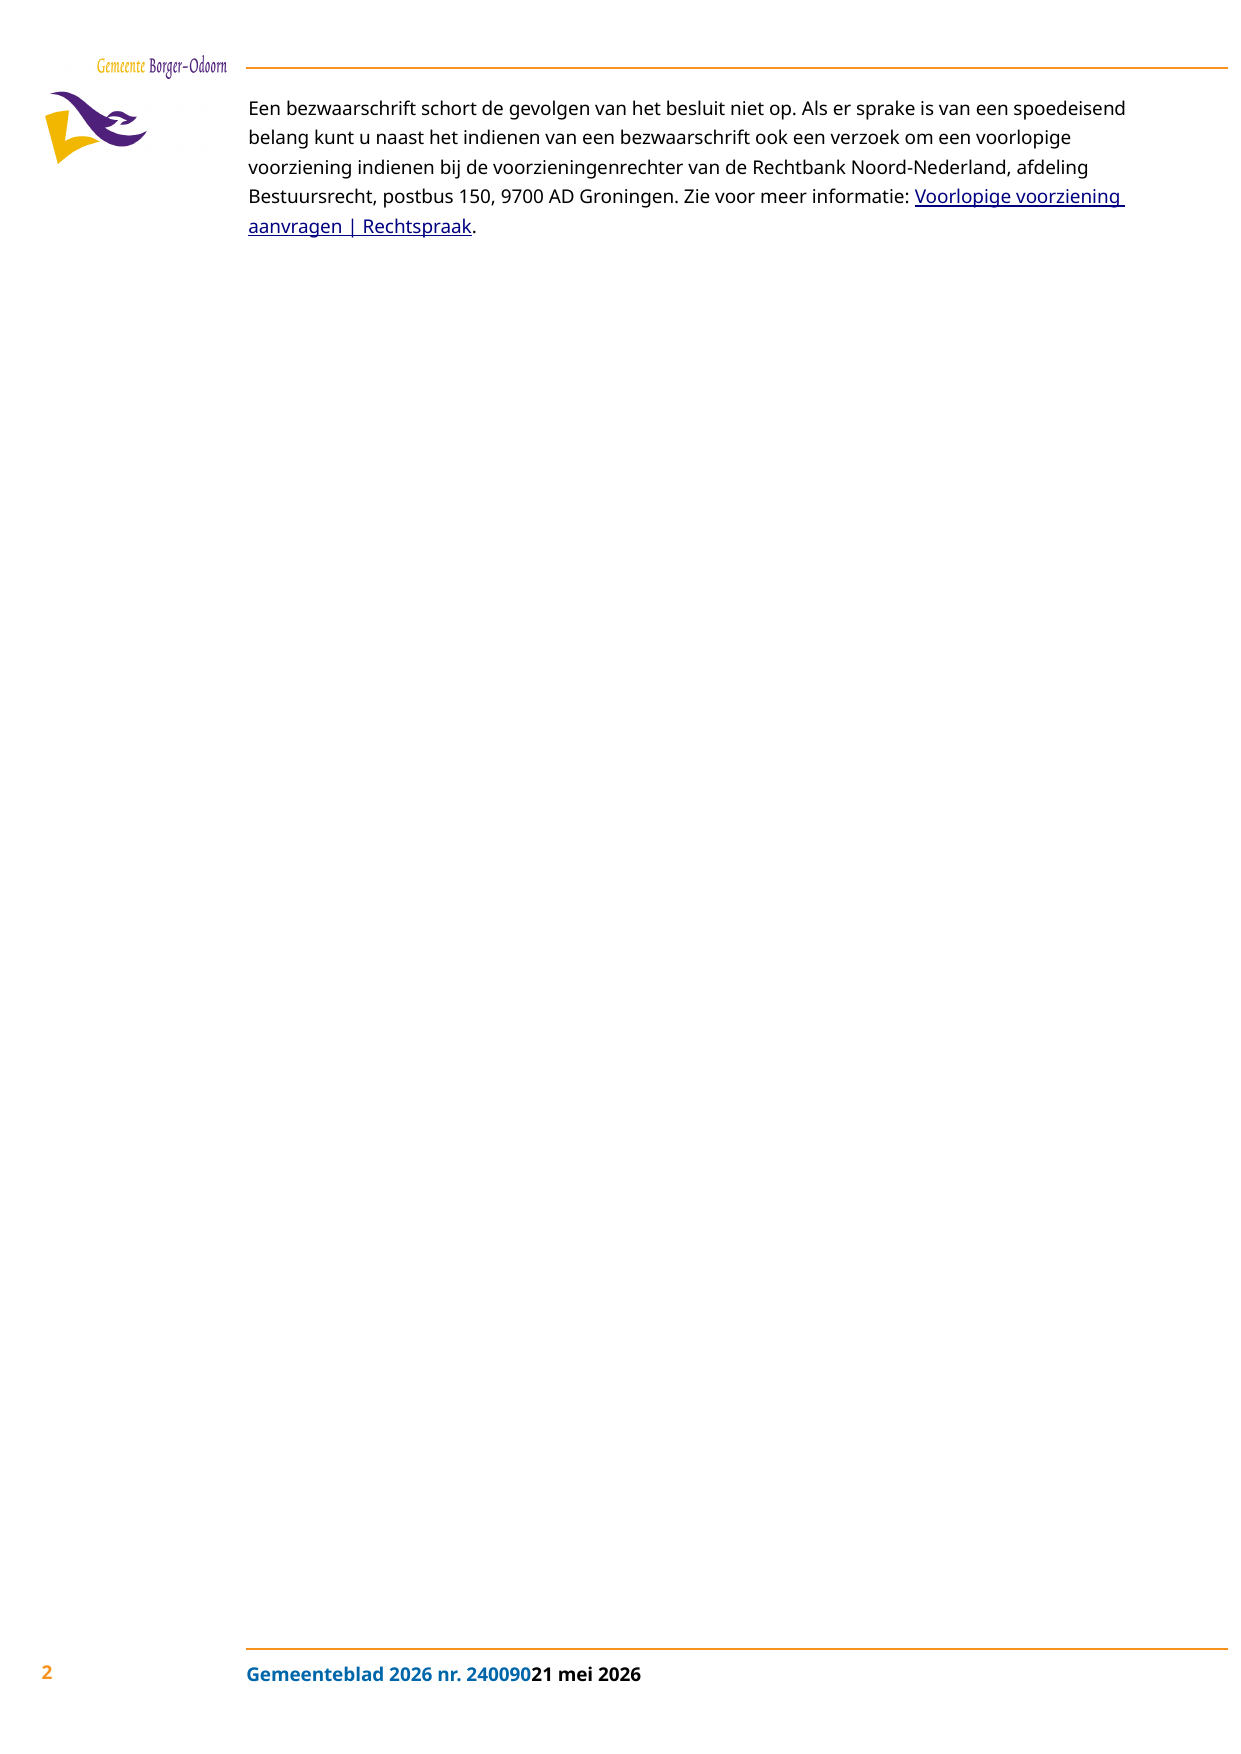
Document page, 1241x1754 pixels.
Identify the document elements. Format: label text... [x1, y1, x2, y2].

text Een bezwaarschrift schort de gevolgen van het besluit niet op. Als er sprake is van een spoedeisend belang kunt u naast het indienen van een bezwaarschrift ook een verzoek om een voorlopige voorziening indienen bij de voorzieningenrechter van de Rechtbank Noord-Nederland, afdeling Bestuursrecht, postbus 150, 9700 AD Groningen. Zie voor meer informatie: Voorlopige voorziening aanvragen | Rechtspraak. [248, 95, 1152, 239]
picture [41, 47, 231, 172]
